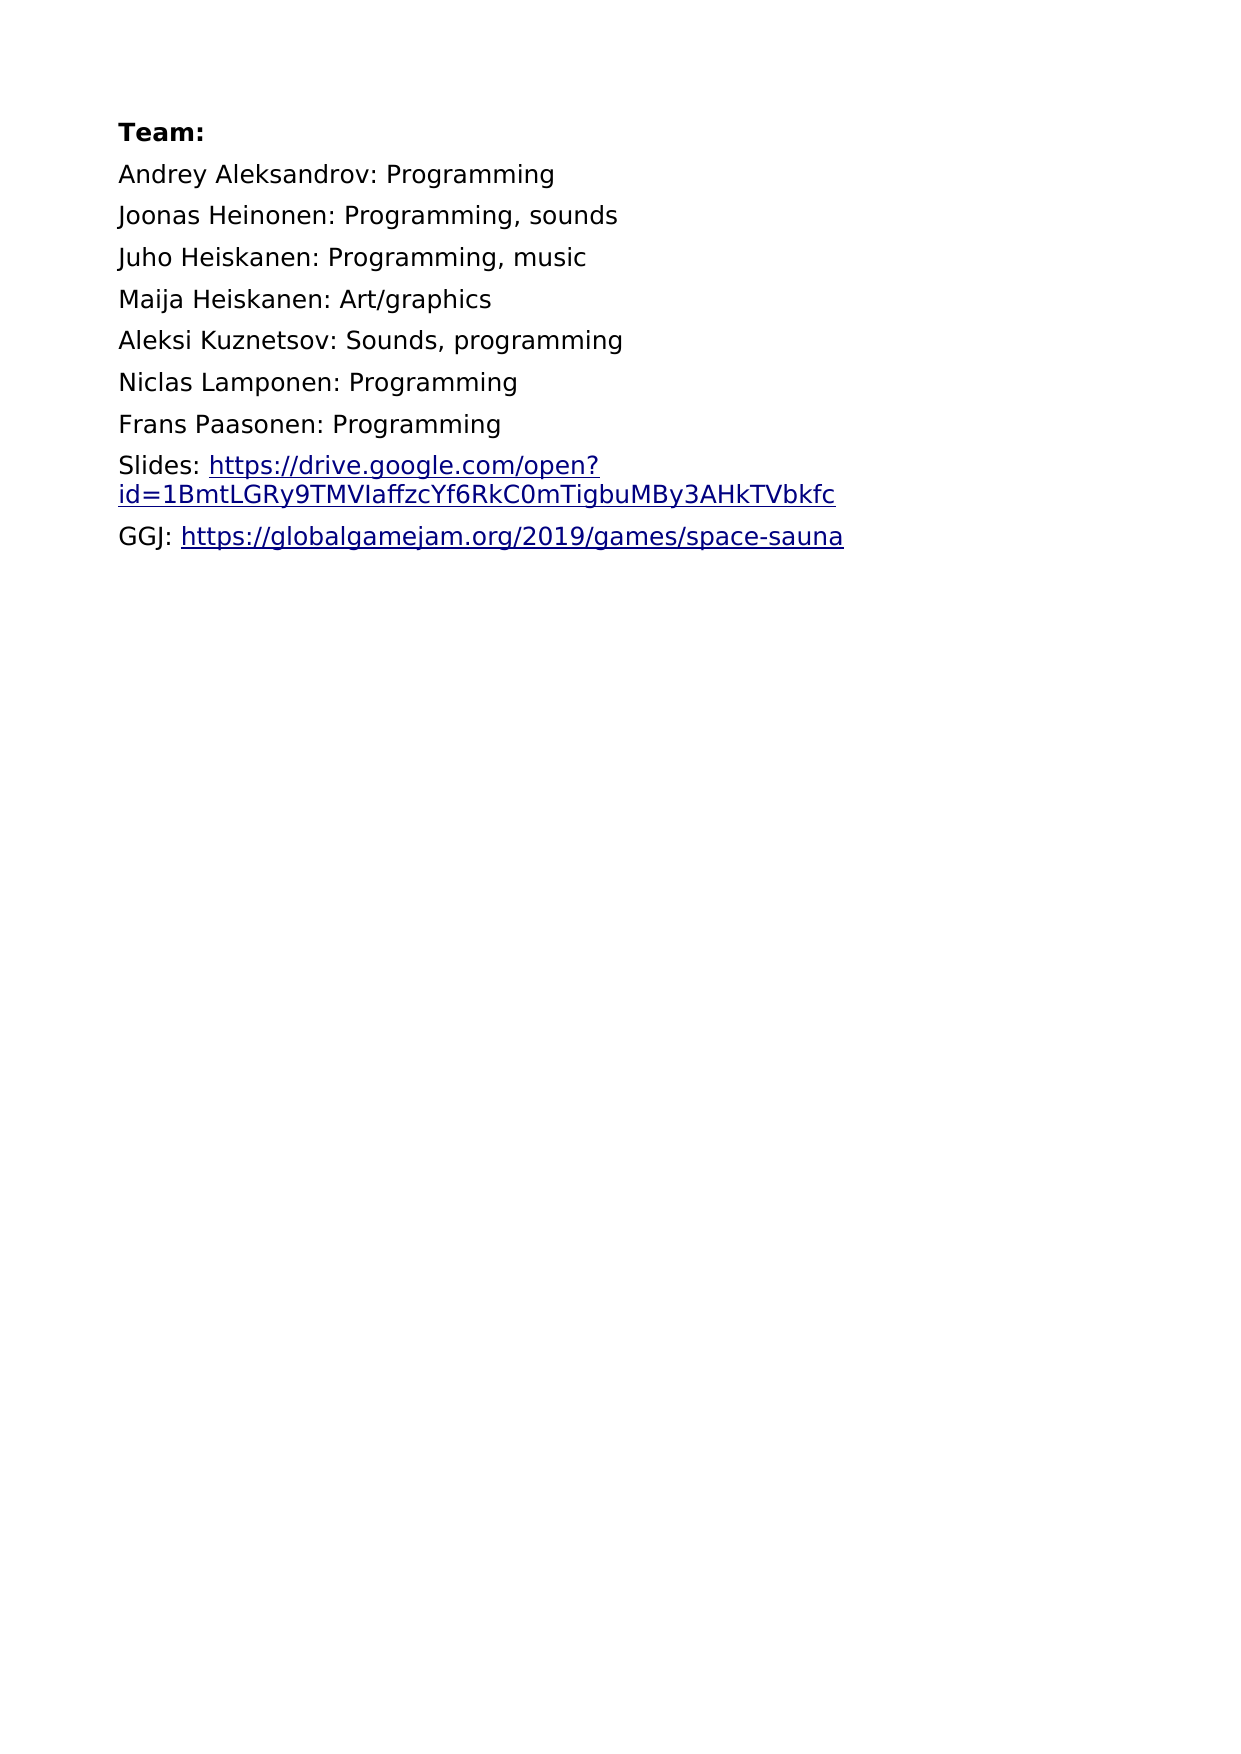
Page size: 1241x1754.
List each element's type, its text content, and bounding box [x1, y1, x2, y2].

text Niclas Lamponen: Programming [118, 368, 1122, 397]
text Juho Heiskanen: Programming, music [118, 243, 1122, 272]
text Team: [118, 118, 1122, 147]
text Frans Paasonen: Programming [118, 410, 1122, 439]
text Maija Heiskanen: Art/graphics [118, 285, 1122, 314]
text Slides: https://drive.google.com/open?id=1BmtLGRy9TMVIaffzcYf6RkC0mTigbuMBy3AHkTVbkfc [118, 451, 1122, 510]
text Andrey Aleksandrov: Programming [118, 160, 1122, 189]
text Joonas Heinonen: Programming, sounds [118, 201, 1122, 231]
text Aleksi Kuznetsov: Sounds, programming [118, 326, 1122, 356]
text GGJ: https://globalgamejam.org/2019/games/space-sauna [118, 522, 1122, 551]
